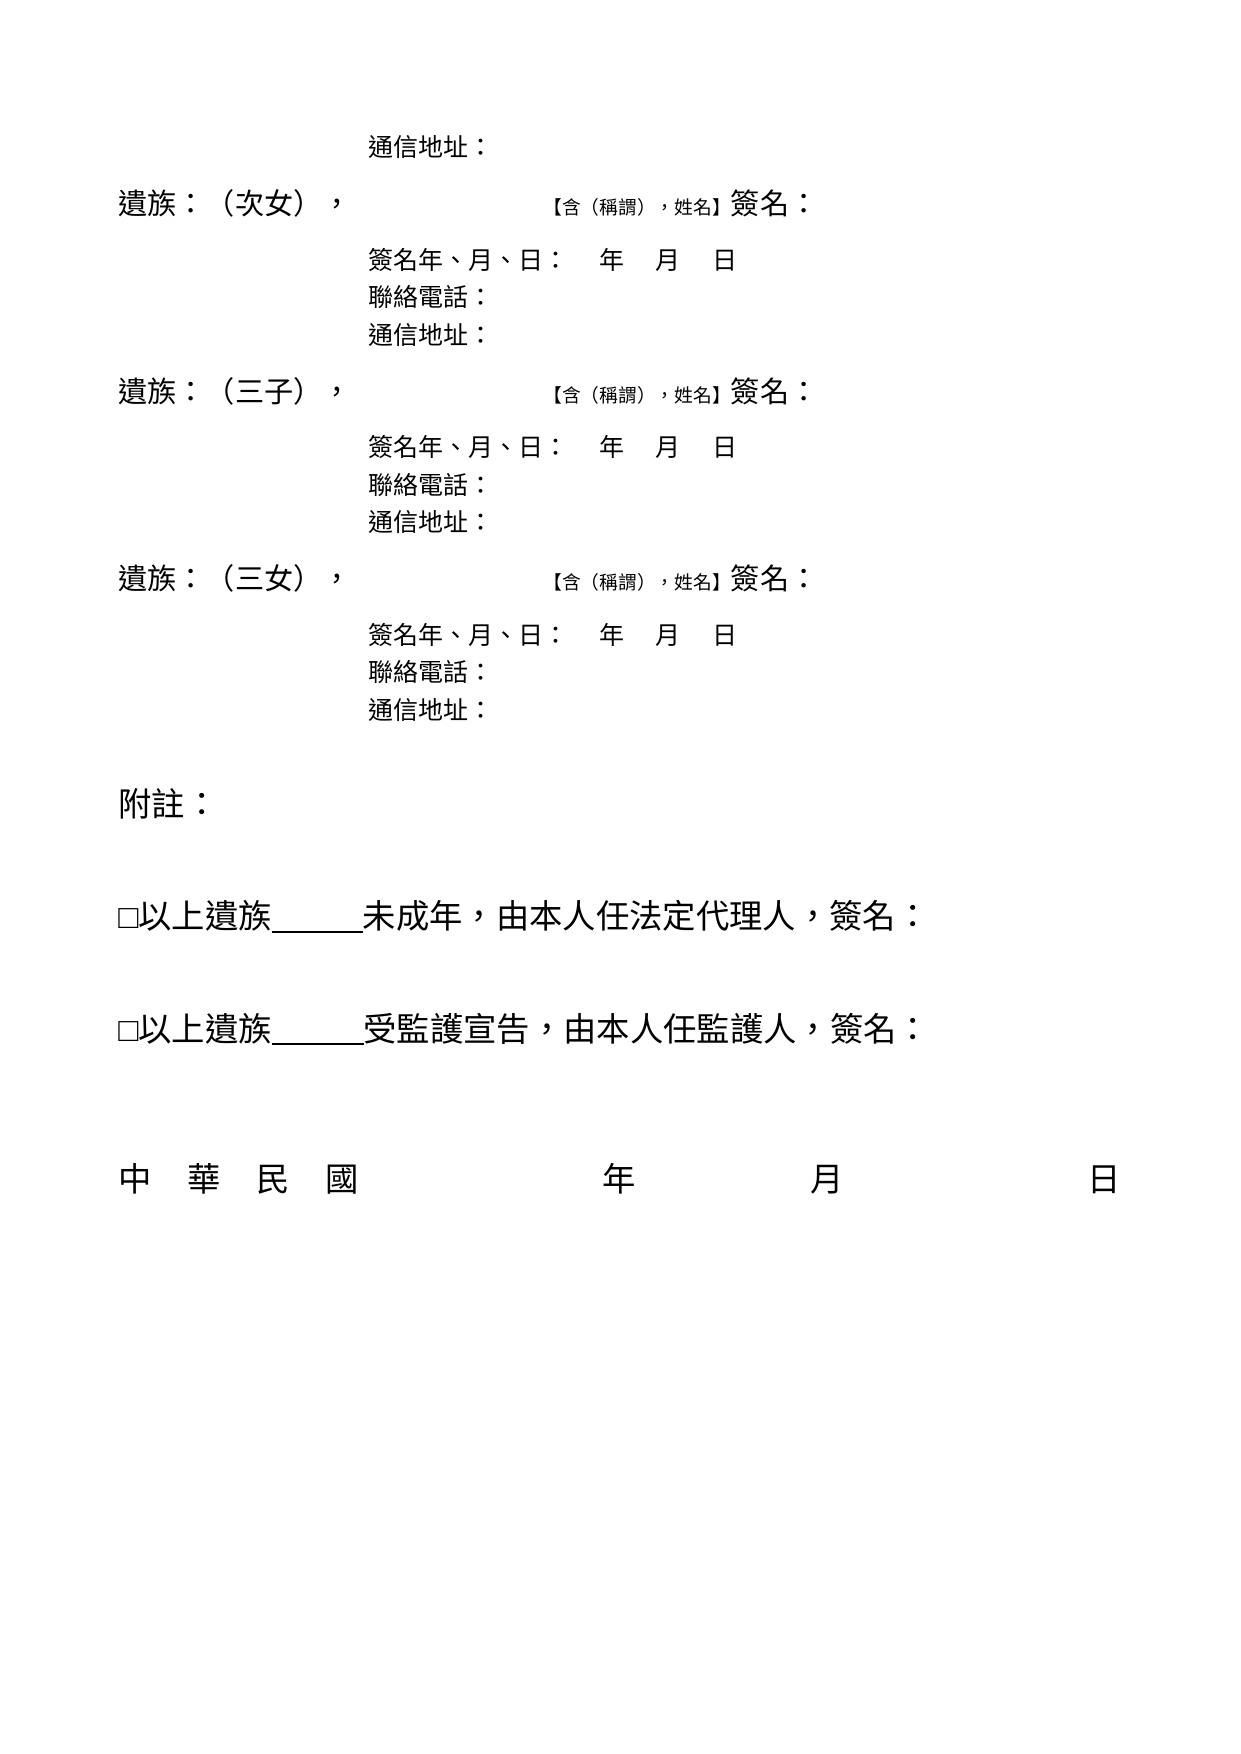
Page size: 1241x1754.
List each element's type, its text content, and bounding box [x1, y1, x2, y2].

text 遺族：（次女）， 【含（稱謂），姓名】簽名： [118, 164, 1122, 239]
text 中華民國 年 月 日 [118, 1139, 1122, 1214]
text 遺族：（三女）， 【含（稱謂），姓名】簽名： [118, 539, 1122, 614]
text □以上遺族 受監護宣告，由本人任監護人，簽名： [118, 989, 1122, 1064]
text 遺族：（三子）， 【含（稱謂），姓名】簽名： [118, 352, 1122, 427]
text □以上遺族 未成年，由本人任法定代理人，簽名： [118, 877, 1122, 952]
text 通信地址： [368, 502, 1122, 539]
text 附註： [118, 764, 1122, 839]
text 聯絡電話： [368, 464, 1122, 502]
text 通信地址： [368, 689, 1122, 727]
text 簽名年、月、日： 年 月 日 [368, 239, 1122, 277]
text 簽名年、月、日： 年 月 日 [368, 614, 1122, 652]
text 通信地址： [368, 314, 1122, 352]
text 聯絡電話： [368, 652, 1122, 689]
text 簽名年、月、日： 年 月 日 [368, 427, 1122, 464]
text 通信地址： [368, 127, 1122, 164]
text 聯絡電話： [368, 277, 1122, 314]
